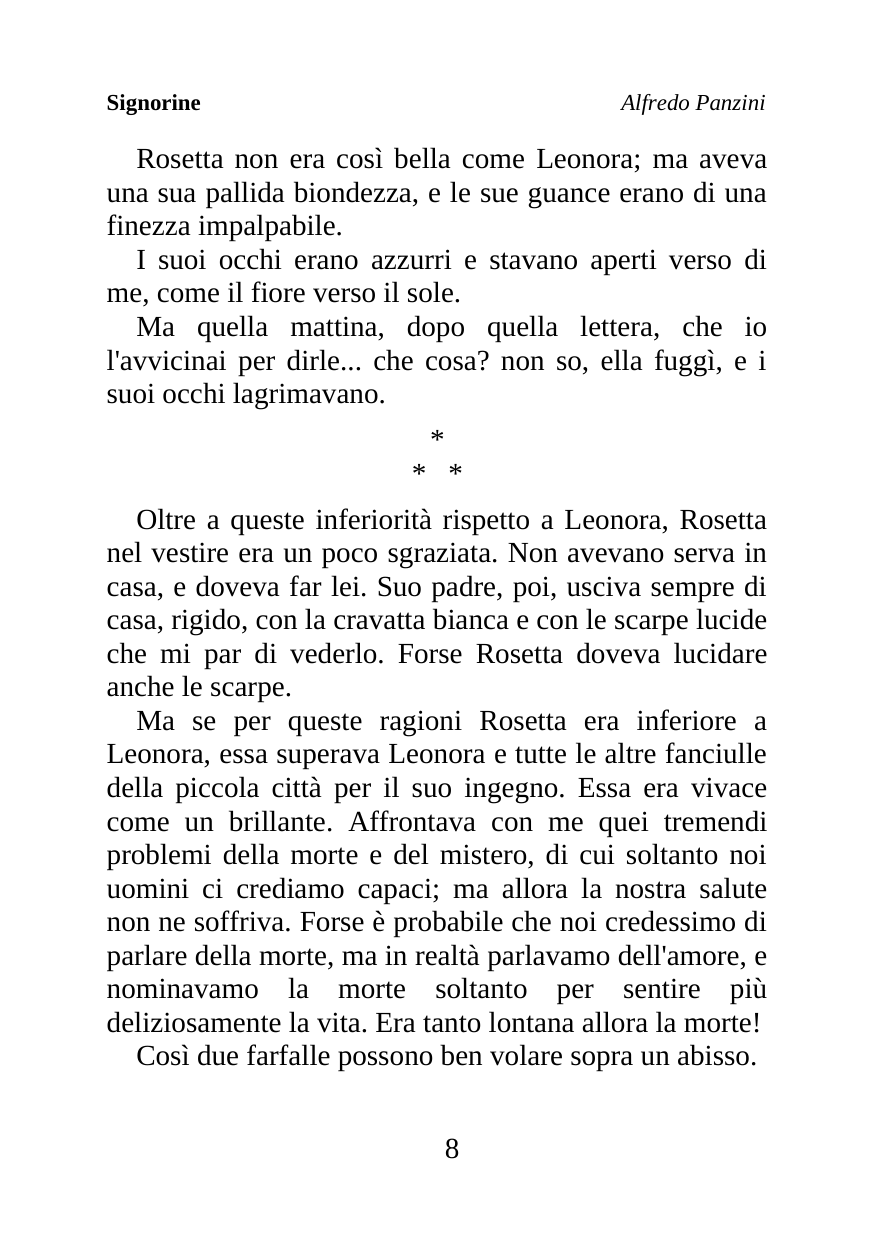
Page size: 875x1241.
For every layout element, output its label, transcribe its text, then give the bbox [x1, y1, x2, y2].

text Rosetta non era così bella come Leonora; ma aveva una sua pallida biondezza, e le sue guance erano di una finezza impalpabile. [106, 141, 768, 242]
text Oltre a queste inferiorità rispetto a Leonora, Rosetta nel vestire era un poco sgraziata. Non avevano serva in casa, e doveva far lei. Suo padre, poi, usciva sempre di casa, rigido, con la cravatta bianca e con le scarpe lucide che mi par di vederlo. Forse Rosetta doveva lucidare anche le scarpe. [106, 502, 768, 703]
text I suoi occhi erano azzurri e stavano aperti verso di me, come il fiore verso il sole. [106, 242, 768, 309]
text * * * [106, 422, 768, 489]
text Così due farfalle possono ben volare sopra un abisso. [106, 1038, 768, 1072]
text Ma quella mattina, dopo quella lettera, che io l'avvicinai per dirle... che cosa? non so, ella fuggì, e i suoi occhi lagrimavano. [106, 309, 768, 410]
text Ma se per queste ragioni Rosetta era inferiore a Leonora, essa superava Leonora e tutte le altre fanciulle della piccola città per il suo ingegno. Essa era vivace come un brillante. Affrontava con me quei tremendi problemi della morte e del mistero, di cui soltanto noi uomini ci crediamo capaci; ma allora la nostra salute non ne soffriva. Forse è probabile che noi credessimo di parlare della morte, ma in realtà parlavamo dell'amore, e nominavamo la morte soltanto per sentire più deliziosamente la vita. Era tanto lontana allora la morte! [106, 703, 768, 1038]
